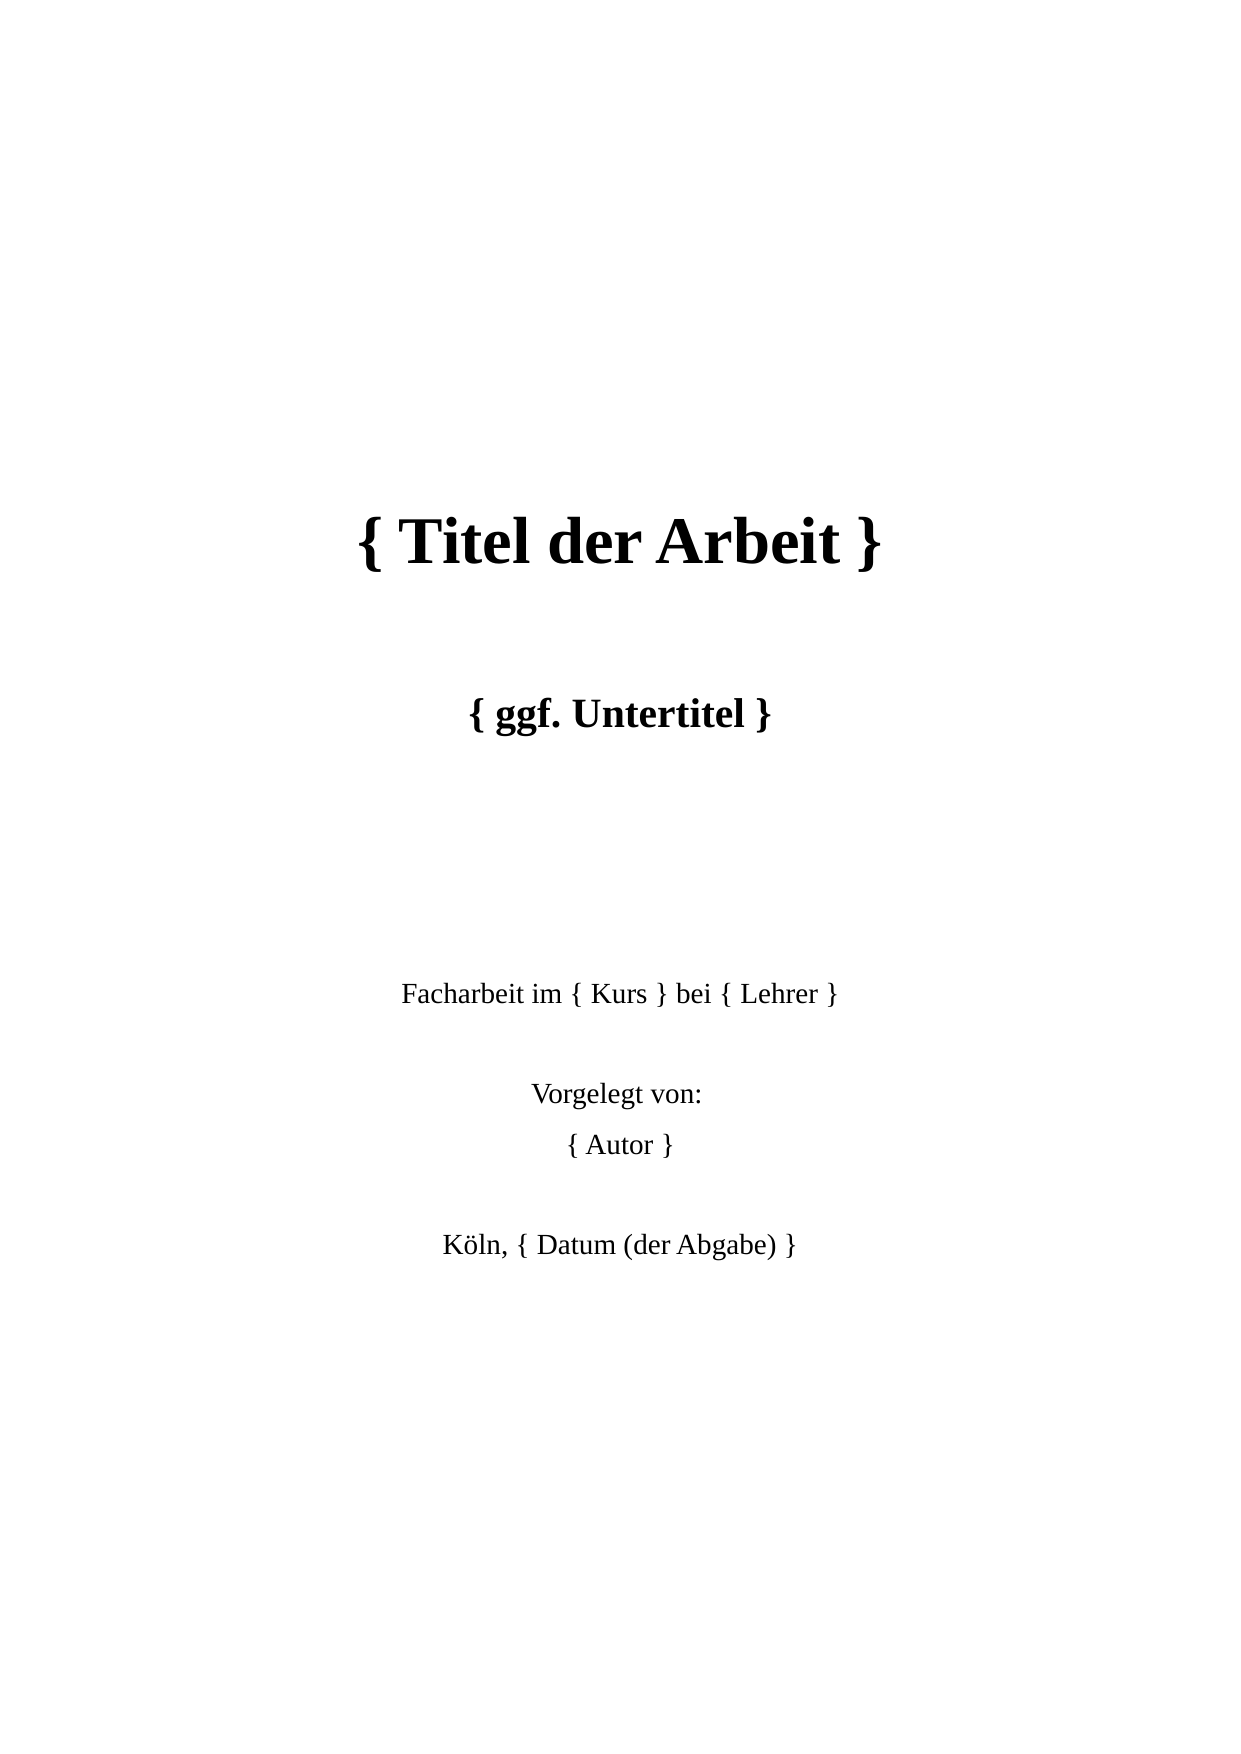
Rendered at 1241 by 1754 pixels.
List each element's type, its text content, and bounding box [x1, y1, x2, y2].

text { ggf. Untertitel } [118, 688, 1122, 736]
text Facharbeit im { Kurs } bei { Lehrer } [118, 976, 1122, 1009]
text Vorgelegt von: [118, 1076, 1122, 1110]
text { Titel der Arbeit } [118, 501, 1122, 578]
text { Autor } [118, 1127, 1122, 1160]
text Köln, { Datum (der Abgabe) } [118, 1227, 1122, 1261]
